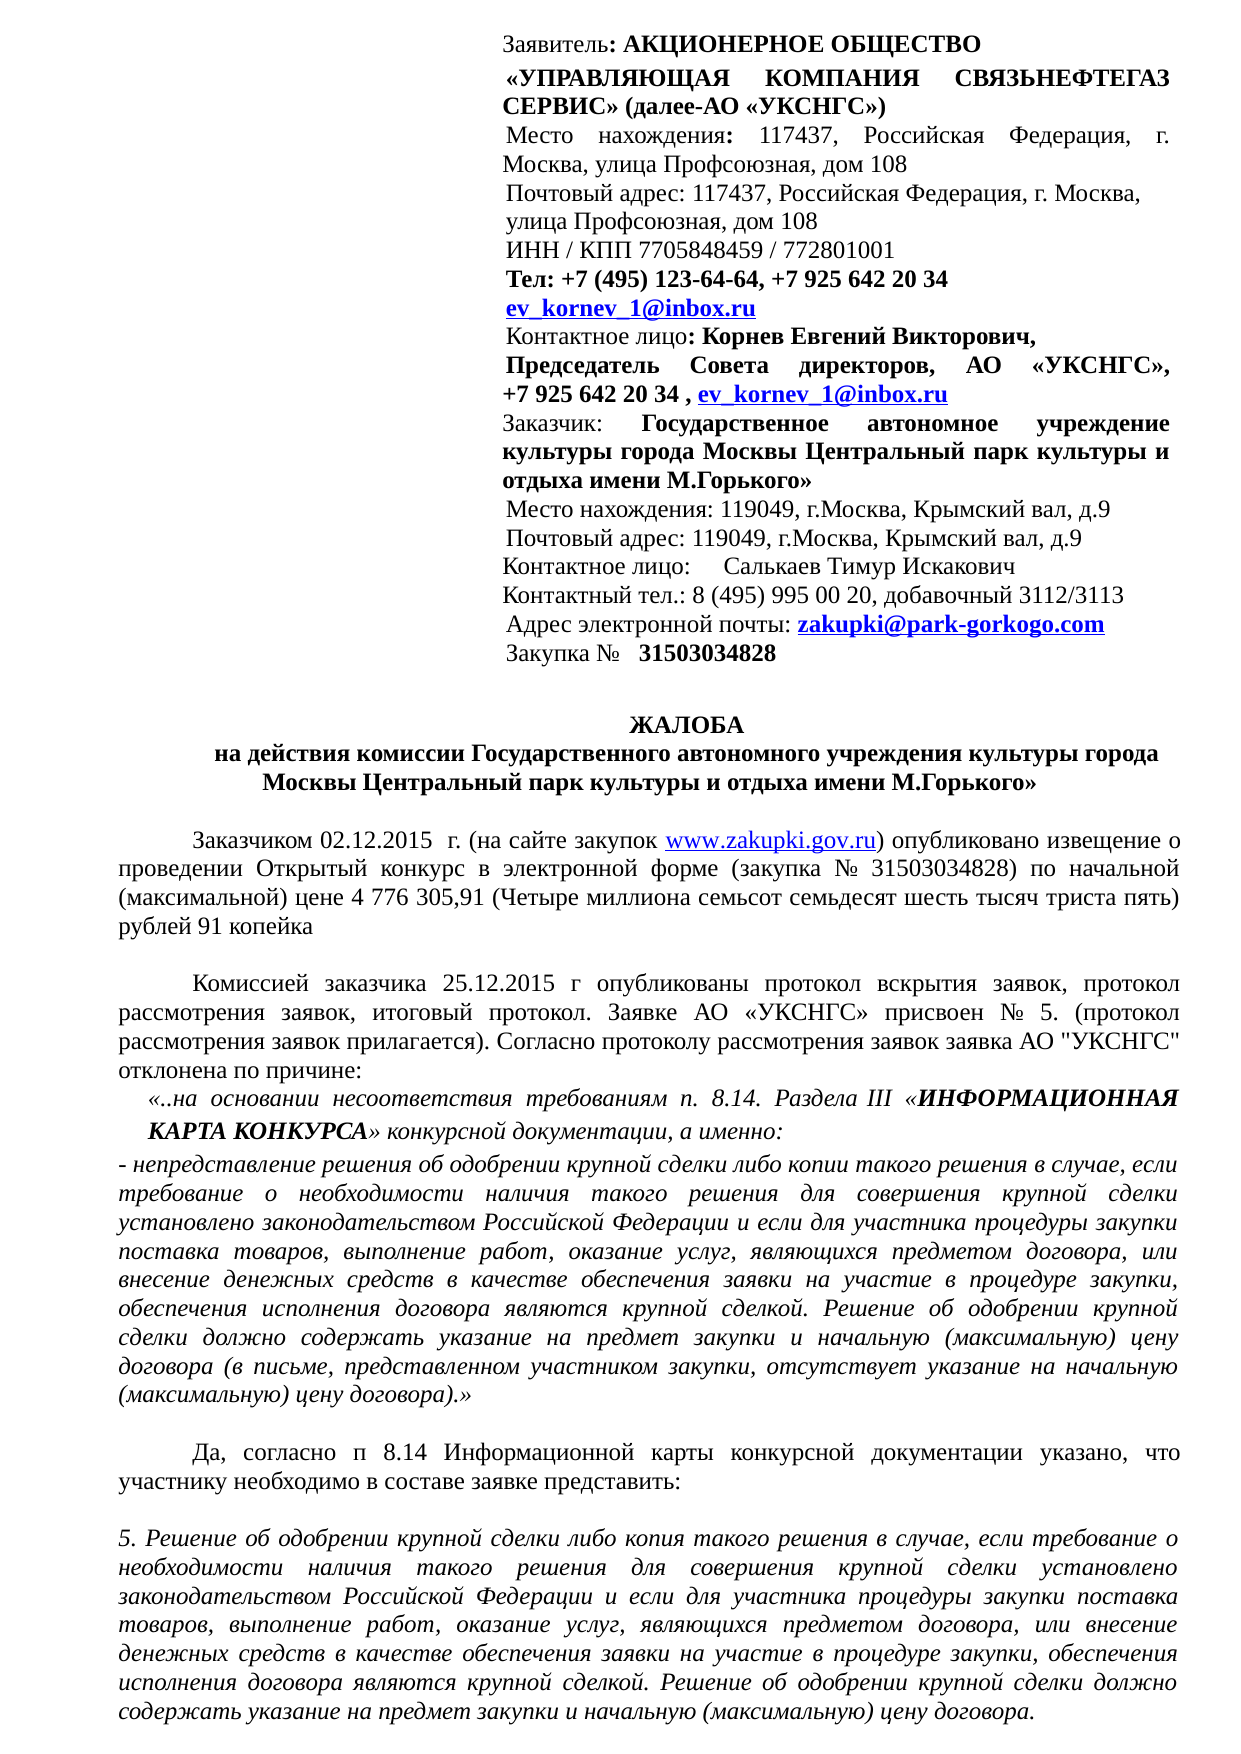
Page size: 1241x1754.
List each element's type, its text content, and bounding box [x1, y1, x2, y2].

text на действия комиссии Государственного автономного учреждения культуры города Москвы Центральный парк культуры и отдыха имени М.Горького» [118, 738, 1181, 796]
text «..на основании несоответствия требованиям п. 8.14. Раздела III «ИНФОРМАЦИОННАЯ КАРТА КОНКУРСА» конкурсной документации, а именно: [148, 1083, 1181, 1145]
table_cell Контактное лицо: Корнев Евгений Викторович, Председатель Совета директоров, АО «УКСНГС», +7 925 642 20 34 , ev_kornev_1@inbox.ru [491, 321, 1181, 408]
table_cell Тел: +7 (495) 123-64-64, +7 925 642 20 34 ev_kornev_1@inbox.ru [491, 264, 1181, 321]
text Да, согласно п 8.14 Информационной карты конкурсной документации указано, что участнику необходимо в составе заявке представить: [118, 1437, 1181, 1494]
table_cell Закупка № 31503034828 [491, 638, 1181, 681]
text Комиссией заказчика 25.12.2015 г опубликованы протокол вскрытия заявок, протокол рассмотрения заявок, итоговый протокол. Заявке АО «УКСНГС» присвоен № 5. (протокол рассмотрения заявок прилагается). Согласно протоколу рассмотрения заявок заявка АО "УКСНГС" отклонена по причине: [118, 968, 1181, 1083]
text - непредставление решения об одобрении крупной сделки либо копии такого решения в случае, если требование о необходимости наличия такого решения для совершения крупной сделки установлено законодательством Российской Федерации и если для участника процедуры закупки поставка товаров, выполнение работ, оказание услуг, являющихся предметом договора, или внесение денежных средств в качестве обеспечения заявки на участие в процедуре закупки, обеспечения исполнения договора являются крупной сделкой. Решение об одобрении крупной сделки должно содержать указание на предмет закупки и начальную (максимальную) цену договора (в письме, представленном участником закупки, отсутствует указание на начальную (максимальную) цену договора).» [118, 1149, 1181, 1408]
table_cell Место нахождения: 117437, Российская Федерация, г. Москва, улица Профсоюзная, дом 108 Почтовый адрес: 117437, Российская Федерация, г. Москва, улица Профсоюзная, дом 108 ИНН / КПП 7705848459 / 772801001 [491, 120, 1181, 264]
text 5. Решение об одобрении крупной сделки либо копия такого решения в случае, если требование о необходимости наличия такого решения для совершения крупной сделки установлено законодательством Российской Федерации и если для участника процедуры закупки поставка товаров, выполнение работ, оказание услуг, являющихся предметом договора, или внесение денежных средств в качестве обеспечения заявки на участие в процедуре закупки, обеспечения исполнения договора являются крупной сделкой. Решение об одобрении крупной сделки должно содержать указание на предмет закупки и начальную (максимальную) цену договора. [118, 1523, 1181, 1724]
table_cell Заявитель: АКЦИОНЕРНОЕ ОБЩЕСТВО «УПРАВЛЯЮЩАЯ КОМПАНИЯ СВЯЗЬНЕФТЕГАЗ СЕРВИС» (далее-АО «УКСНГС») [491, 30, 1181, 120]
table_cell Заказчик: Государственное автономное учреждение культуры города Москвы Центральный парк культуры и отдыха имени М.Горького» Место нахождения: 119049, г.Москва, Крымский вал, д.9 Почтовый адрес: 119049, г.Москва, Крымский вал, д.9 Контактное лицо: Салькаев Тимур Искакович Контактный тел.: 8 (495) 995 00 20, добавочный 3112/3113 Адрес электронной почты: zakupki@park-gorkogo.com [491, 408, 1181, 638]
text ЖАЛОБА [118, 710, 1181, 738]
text Заказчиком 02.12.2015 г. (на сайте закупок www.zakupki.gov.ru) опубликовано извещение о проведении Открытый конкурс в электронной форме (закупка № 31503034828) по начальной (максимальной) цене 4 776 305,91 (Четыре миллиона семьсот семьдесят шесть тысяч триста пять) рублей 91 копейка [118, 825, 1181, 940]
